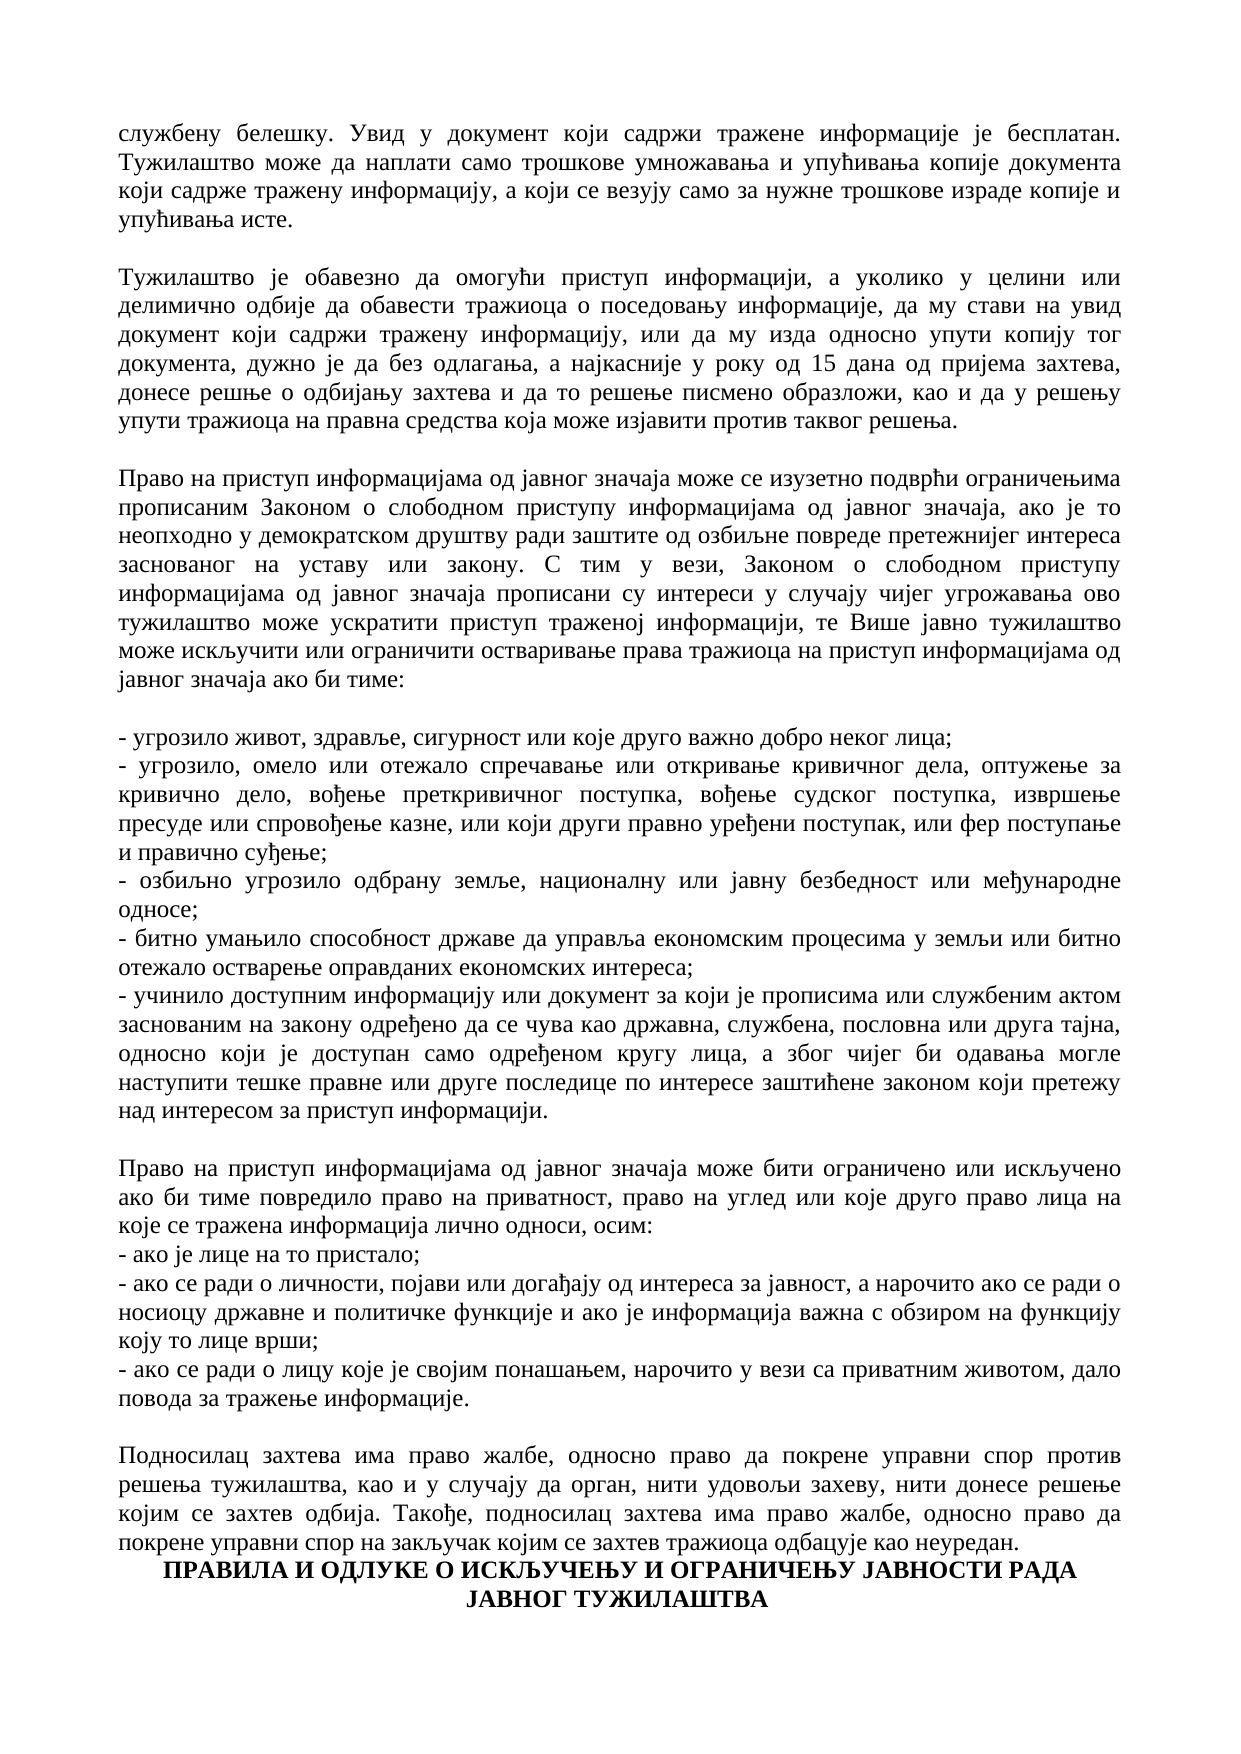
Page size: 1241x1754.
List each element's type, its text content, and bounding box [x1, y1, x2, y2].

text - ако се ради о личности, појави или догађају од интереса за јавност, а нарочито ако се ради о носиоцу државне и политичке функције и ако је информација важна с обзиром на функцију коју то лице врши; [118, 1268, 1122, 1354]
text Подносилац захтева има право жалбе, односно право да покрене управни спор против решења тужилаштва, као и у случају да орган, нити удовољи захеву, нити донесе решење којим се захтев одбија. Такође, подносилац захтева има право жалбе, односно право да покрене управни спор на закључак којим се захтев тражиоца одбацује као неуредан. [118, 1441, 1122, 1556]
text - ако је лице на то пристало; [118, 1239, 1122, 1268]
text - ако се ради о лицу које је својим понашањем, нарочито у вези са приватним животом, дало повода за тражење информације. [118, 1354, 1122, 1412]
text Тужилаштво је обавезно да омогући приступ информацији, а уколико у целини или делимично одбије да обавести тражиоца о поседовању информације, да му стави на увид документ који садржи тражену информацију, или да му изда односно упути копију тог документа, дужно је да без одлагања, а најкасније у року од 15 дана од пријема захтева, донесе решње о одбијању захтева и да то решење писмено образложи, као и да у решењу упути тражиоца на правна средства која може изјавити против таквог решења. [118, 262, 1122, 434]
text Право на приступ информацијама од јавног значаја може се изузетно подврћи ограничењима прописаним Законом о слободном приступу информацијама од јавног значаја, ако је то неопходно у демократском друштву ради заштите од озбиљне повреде претежнијег интереса заснованог на уставу или закону. С тим у вези, Законом о слободном приступу информацијама од јавног значаја прописани су интереси у случају чијег угрожавања ово тужилаштво може ускратити приступ траженој информацији, те Више јавно тужилаштво може искључити или ограничити остваривање права тражиоца на приступ информацијама од јавног значаја ако би тиме: [118, 463, 1122, 693]
text службену белешку. Увид у документ који садржи тражене информације је бесплатан. Тужилаштво може да наплати само трошкове умножавања и упућивања копије документа који садрже тражену информацију, а који се везују само за нужне трошкове израде копије и упућивања исте. [118, 118, 1122, 233]
text Право на приступ информацијама од јавног значаја може бити ограничено или искључено ако би тиме повредило право на приватност, право на углед или које друго право лица на које се тражена информација лично односи, осим: [118, 1153, 1122, 1239]
text ПРАВИЛА И ОДЛУКЕ О ИСКЉУЧЕЊУ И ОГРАНИЧЕЊУ ЈАВНОСТИ РАДА ЈАВНОГ ТУЖИЛАШТВА [118, 1556, 1122, 1613]
text - угрозило живот, здравље, сигурност или које друго важно добро неког лица; [118, 722, 1122, 751]
text - озбиљно угрозило одбрану земље, националну или јавну безбедност или међународне односе; [118, 866, 1122, 923]
text - угрозило, омело или отежало спречавање или откривање кривичног дела, оптужење за кривично дело, вођење преткривичног поступка, вођење судског поступка, извршење пресуде или спровођење казне, или који други правно уређени поступак, или фер поступање и правично суђење; [118, 751, 1122, 866]
text - битно умањило способност државе да управља економским процесима у земљи или битно отежало остварење оправданих економских интереса; [118, 923, 1122, 981]
text - учинило доступним информацију или документ за који је прописима или службеним актом заснованим на закону одређено да се чува као државна, службена, пословна или друга тајна, односно који је доступан само одређеном кругу лица, а због чијег би одавања могле наступити тешке правне или друге последице по интересе заштићене законом који претежу над интересом за приступ информацији. [118, 981, 1122, 1124]
